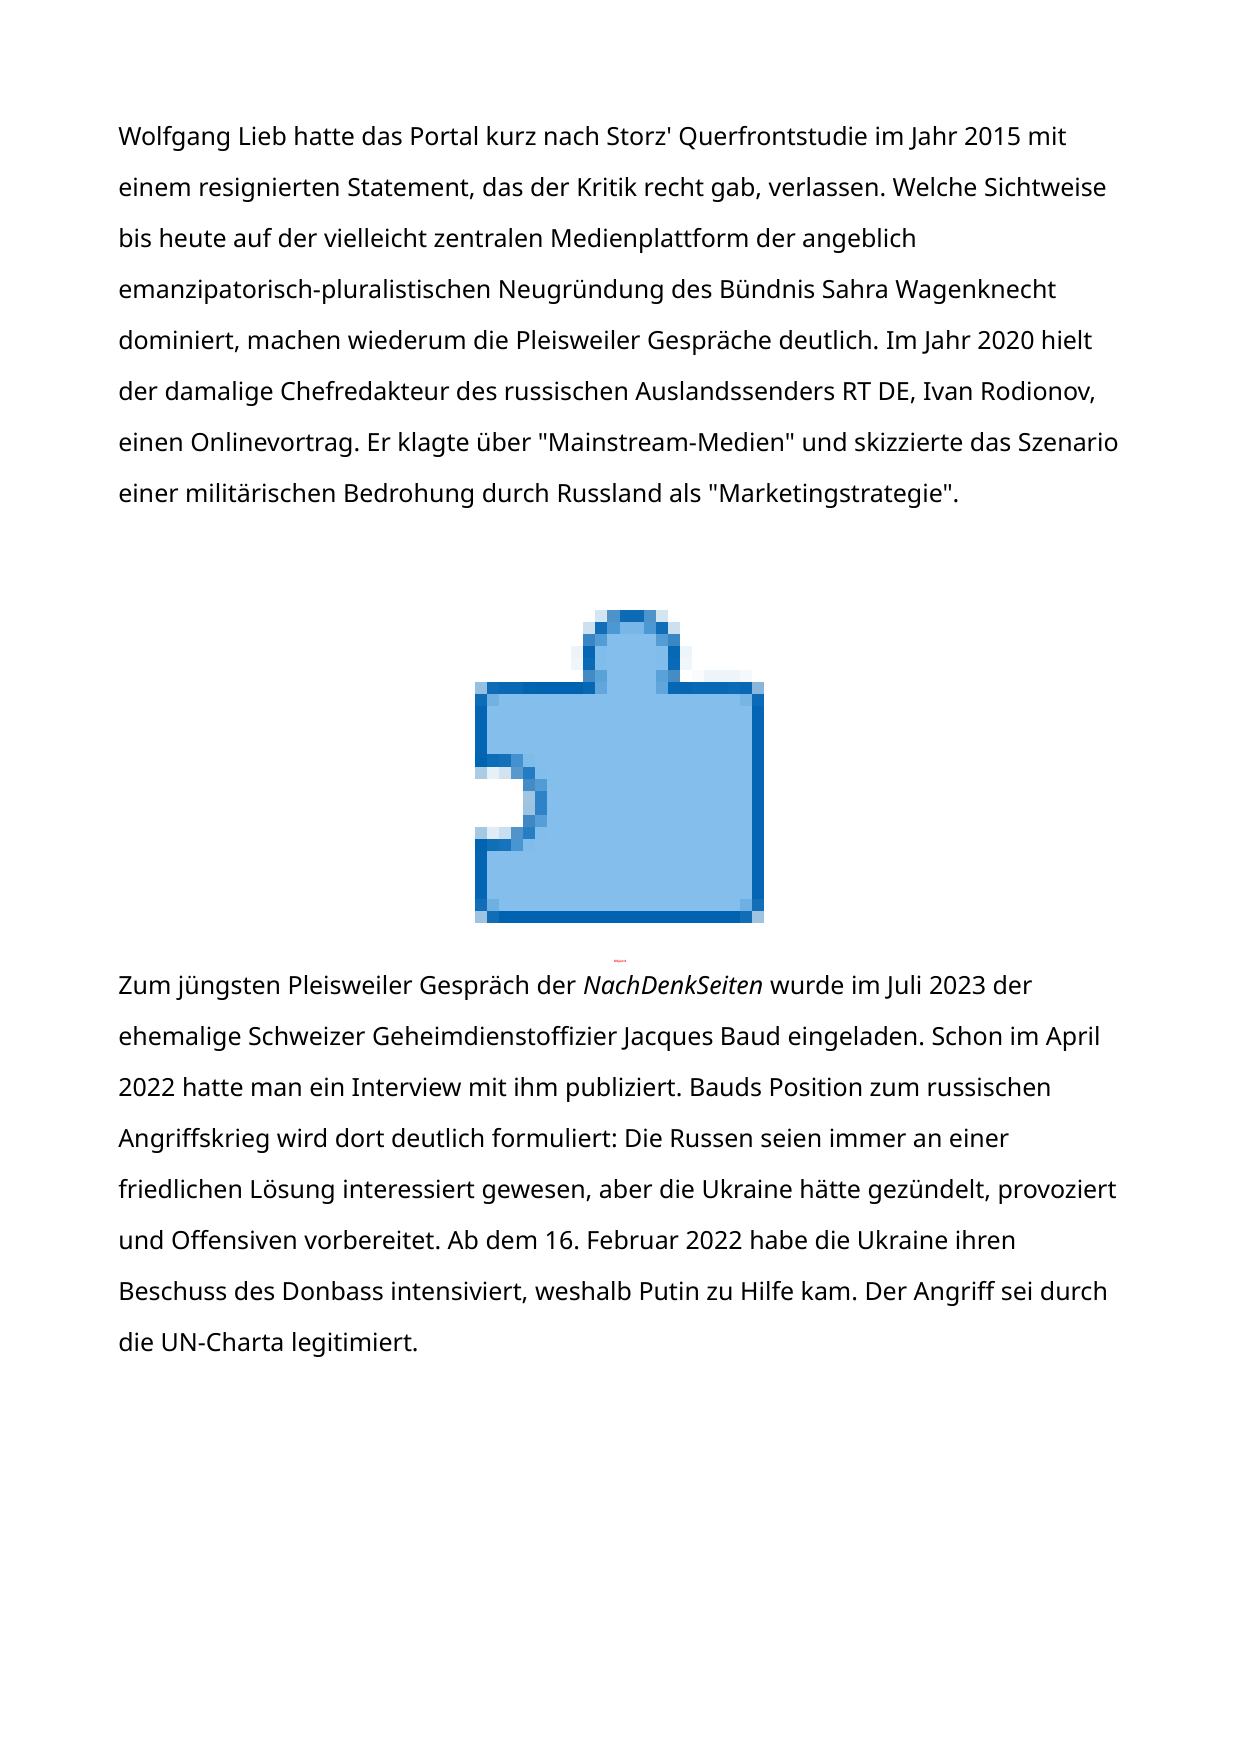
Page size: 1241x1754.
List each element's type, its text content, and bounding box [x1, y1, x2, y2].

text Wolfgang Lieb hatte das Portal kurz nach Storz' Querfrontstudie im Jahr 2015 mit einem resignierten Statement, das der Kritik recht gab, verlassen. Welche Sichtweise bis heute auf der vielleicht zentralen Medienplattform der angeblich emanzipatorisch-pluralistischen Neugründung des Bündnis Sahra Wagenknecht dominiert, machen wiederum die Pleisweiler Gespräche deutlich. Im Jahr 2020 hielt der damalige Chefredakteur des russischen Auslandssenders RT DE, Ivan Rodionov, einen Onlinevortrag. Er klagte über "Mainstream-Medien" und skizzierte das Szenario einer militärischen Bedrohung durch Russland als "Marketingstrategie". [118, 118, 1122, 509]
text Zum jüngsten Pleisweiler Gespräch der NachDenkSeiten wurde im Juli 2023 der ehemalige Schweizer Geheimdienstoffizier Jacques Baud eingeladen. Schon im April 2022 hatte man ein Interview mit ihm publiziert. Bauds Position zum russischen Angriffskrieg wird dort deutlich formuliert: Die Russen seien immer an einer friedlichen Lösung interessiert gewesen, aber die Ukraine hätte gezündelt, provoziert und Offensiven vorbereitet. Ab dem 16. Februar 2022 habe die Ukraine ihren Beschuss des Donbass intensiviert, weshalb Putin zu Hilfe kam. Der Angriff sei durch die UN-Charta legitimiert. [118, 967, 1122, 1359]
